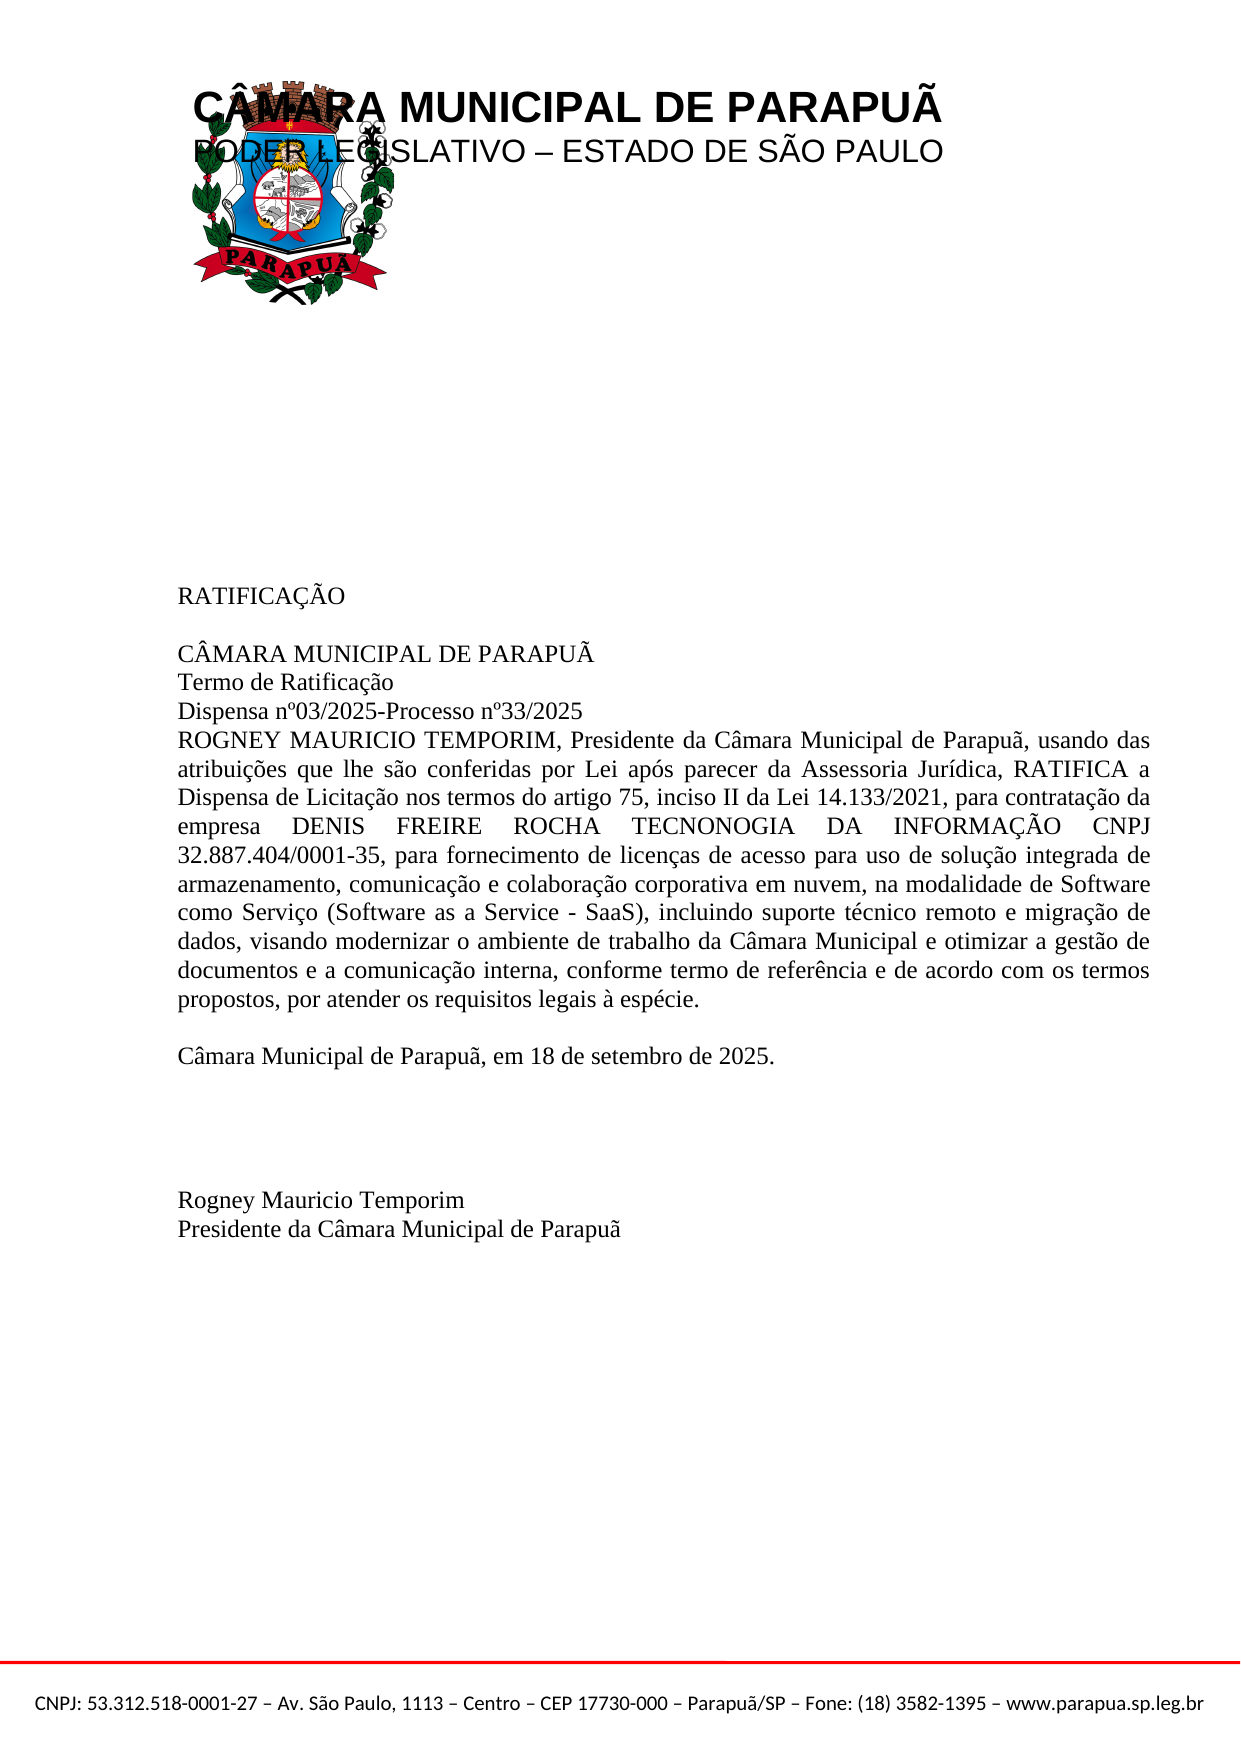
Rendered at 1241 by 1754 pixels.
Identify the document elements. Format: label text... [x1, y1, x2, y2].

picture [192, 81, 395, 305]
text Termo de Ratificação [177, 667, 1152, 696]
text Rogney Mauricio Temporim [177, 1185, 1152, 1214]
text RATIFICAÇÃO [177, 581, 1152, 610]
text Câmara Municipal de Parapuã, em 18 de setembro de 2025. [177, 1041, 1152, 1070]
text Dispensa nº03/2025-Processo nº33/2025 [177, 696, 1152, 725]
text ROGNEY MAURICIO TEMPORIM, Presidente da Câmara Municipal de Parapuã, usando das atribuições que lhe são conferidas por Lei após parecer da Assessoria Jurídica, RATIFICA a Dispensa de Licitação nos termos do artigo 75, inciso II da Lei 14.133/2021, para contratação da empresa DENIS FREIRE ROCHA TECNONOGIA DA INFORMAÇÃO CNPJ 32.887.404/0001-35, para fornecimento de licenças de acesso para uso de solução integrada de armazenamento, comunicação e colaboração corporativa em nuvem, na modalidade de Software como Serviço (Software as a Service - SaaS), incluindo suporte técnico remoto e migração de dados, visando modernizar o ambiente de trabalho da Câmara Municipal e otimizar a gestão de documentos e a comunicação interna, conforme termo de referência e de acordo com os termos propostos, por atender os requisitos legais à espécie. [177, 725, 1152, 1012]
text CÂMARA MUNICIPAL DE PARAPUÃ [177, 639, 1152, 667]
text Presidente da Câmara Municipal de Parapuã [177, 1214, 1152, 1242]
